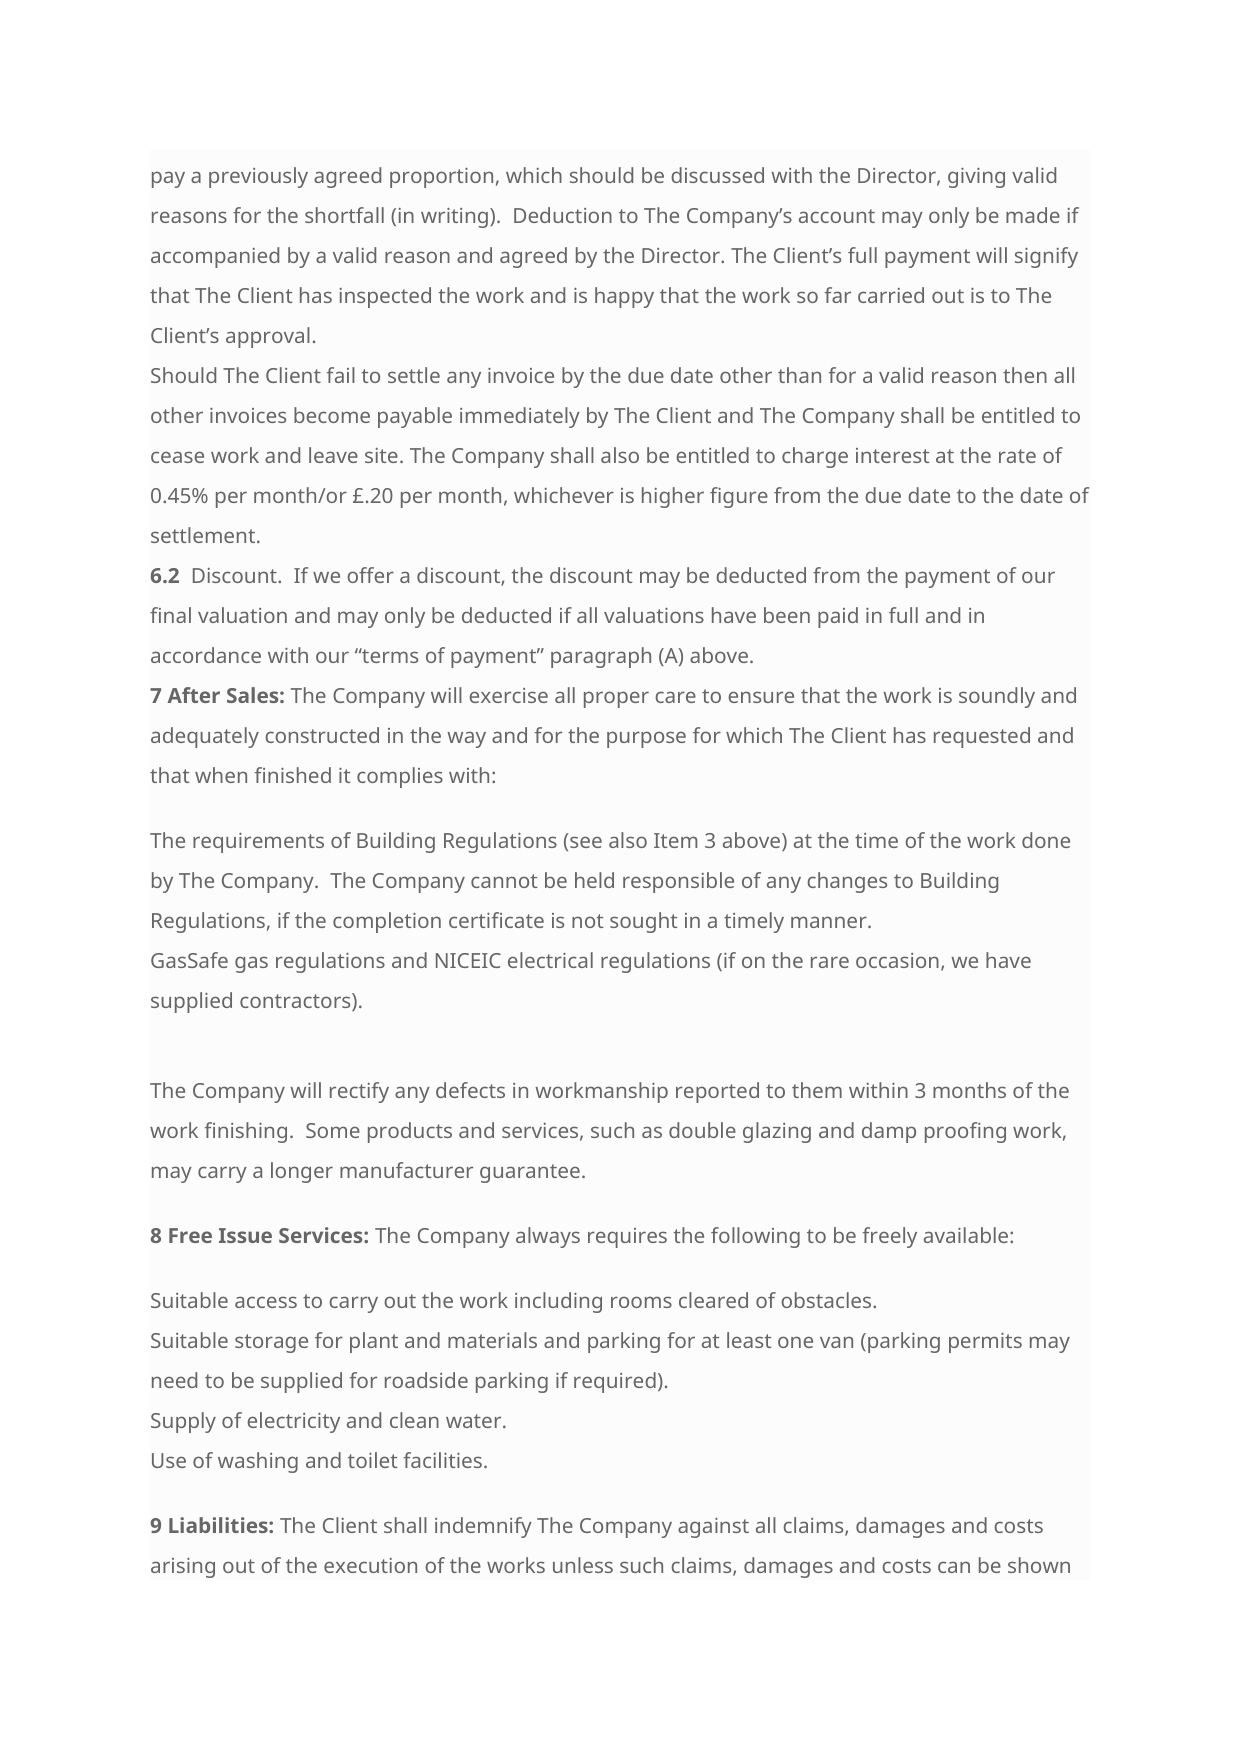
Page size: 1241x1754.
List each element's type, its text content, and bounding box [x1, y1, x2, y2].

text The requirements of Building Regulations (see also Item 3 above) at the time of the work done by The Company. The Company cannot be held responsible of any changes to Building Regulations, if the completion certificate is not sought in a timely manner. GasSafe gas regulations and NICEIC electrical regulations (if on the rare occasion, we have supplied contractors). [150, 815, 1090, 1015]
text Suitable access to carry out the work including rooms cleared of obstacles. Suitable storage for plant and materials and parking for at least one van (parking permits may need to be supplied for roadside parking if required). Supply of electricity and clean water. Use of washing and toilet facilities. [150, 1275, 1090, 1475]
text 8 Free Issue Services: The Company always requires the following to be freely available: [150, 1210, 1090, 1250]
text 9 Liabilities: The Client shall indemnify The Company against all claims, damages and costs arising out of the execution of the works unless such claims, damages and costs can be shown [150, 1500, 1090, 1580]
text pay a previously agreed proportion, which should be discussed with the Director, giving valid reasons for the shortfall (in writing). Deduction to The Company’s account may only be made if accompanied by a valid reason and agreed by the Director. The Client’s full payment will signify that The Client has inspected the work and is happy that the work so far carried out is to The Client’s approval. Should The Client fail to settle any invoice by the due date other than for a valid reason then all other invoices become payable immediately by The Client and The Company shall be entitled to cease work and leave site. The Company shall also be entitled to charge interest at the rate of 0.45% per month/or £.20 per month, whichever is higher figure from the due date to the date of settlement. 6.2 Discount. If we offer a discount, the discount may be deducted from the payment of our final valuation and may only be deducted if all valuations have been paid in full and in accordance with our “terms of payment” paragraph (A) above. [150, 150, 1090, 670]
text The Company will rectify any defects in workmanship reported to them within 3 months of the work finishing. Some products and services, such as double glazing and damp proofing work, may carry a longer manufacturer guarantee. [150, 1065, 1090, 1185]
text 7 After Sales: The Company will exercise all proper care to ensure that the work is soundly and adequately constructed in the way and for the purpose for which The Client has requested and that when finished it complies with: [150, 670, 1090, 790]
